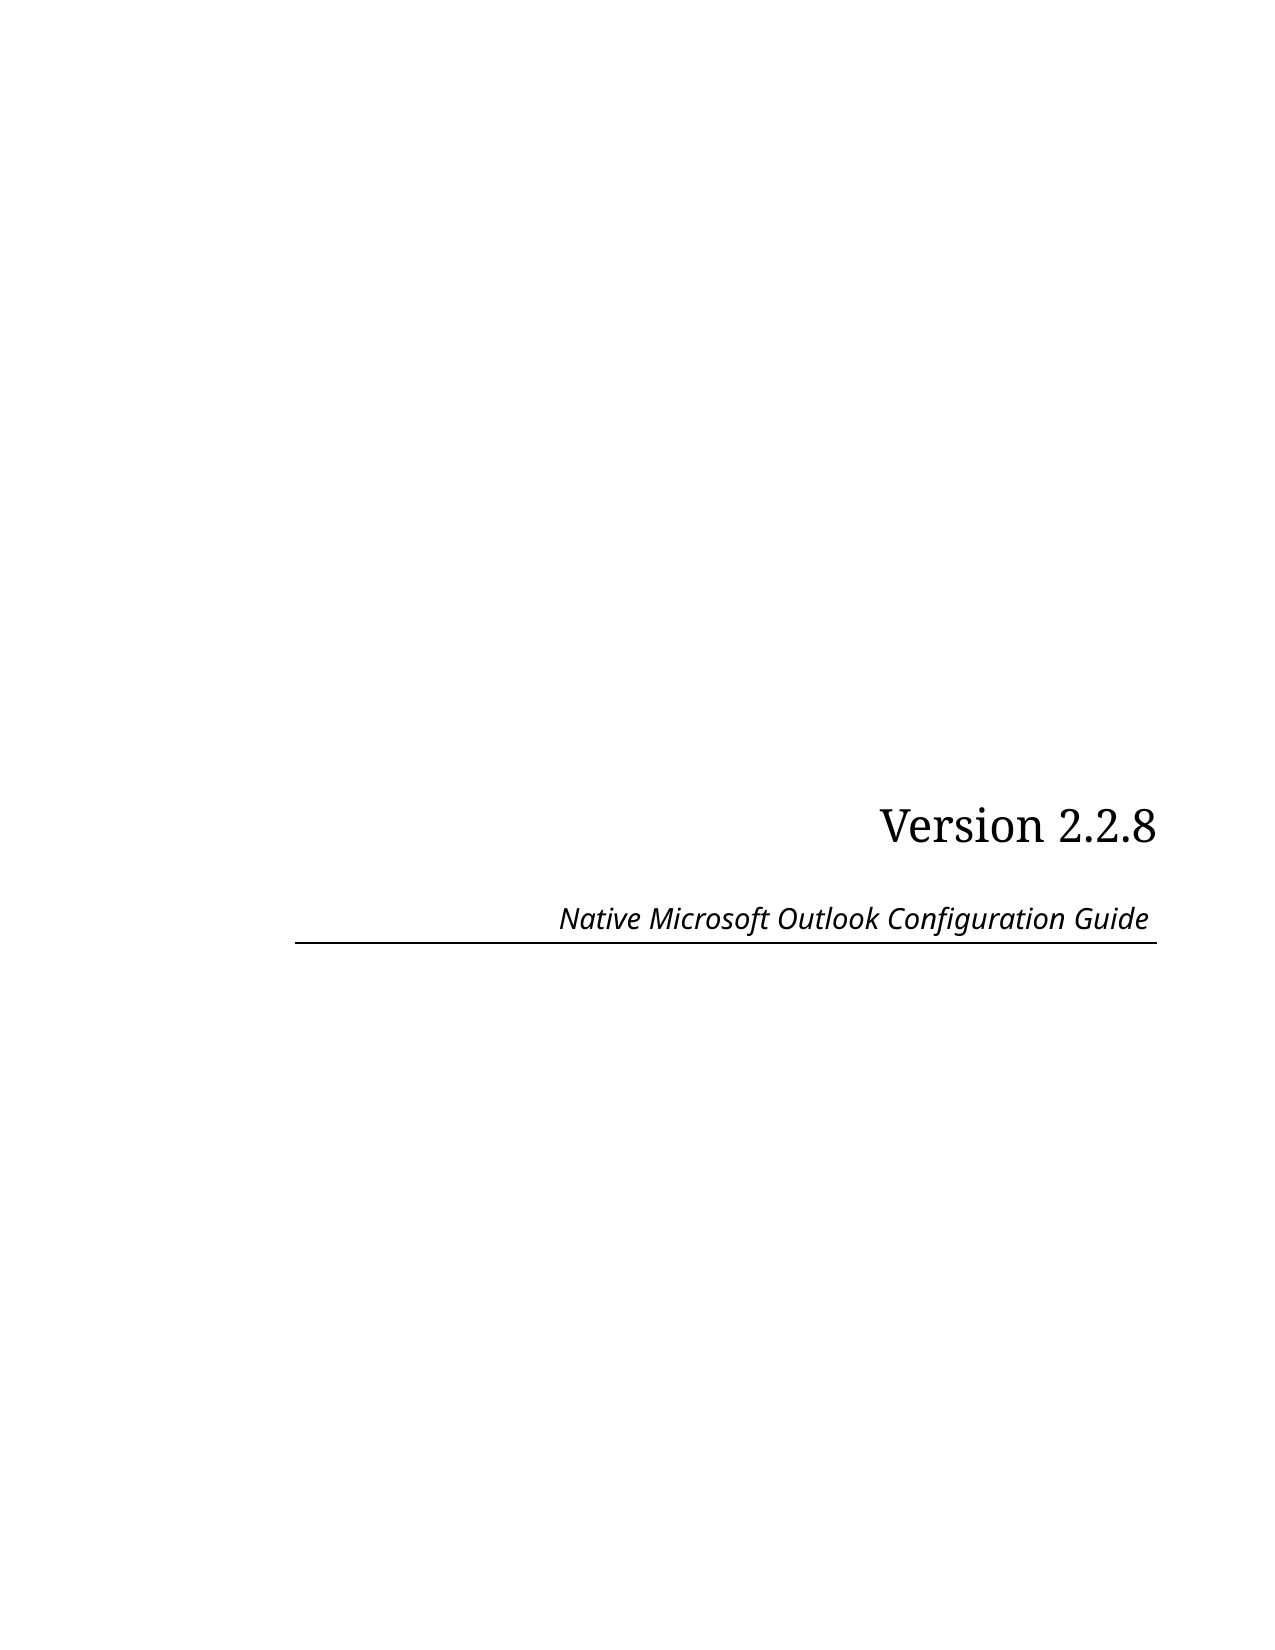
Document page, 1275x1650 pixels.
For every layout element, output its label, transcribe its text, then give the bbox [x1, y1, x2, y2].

title Version 2.2.8 [295, 794, 1157, 856]
subtitle Native Microsoft Outlook Configuration Guide [295, 894, 1157, 942]
